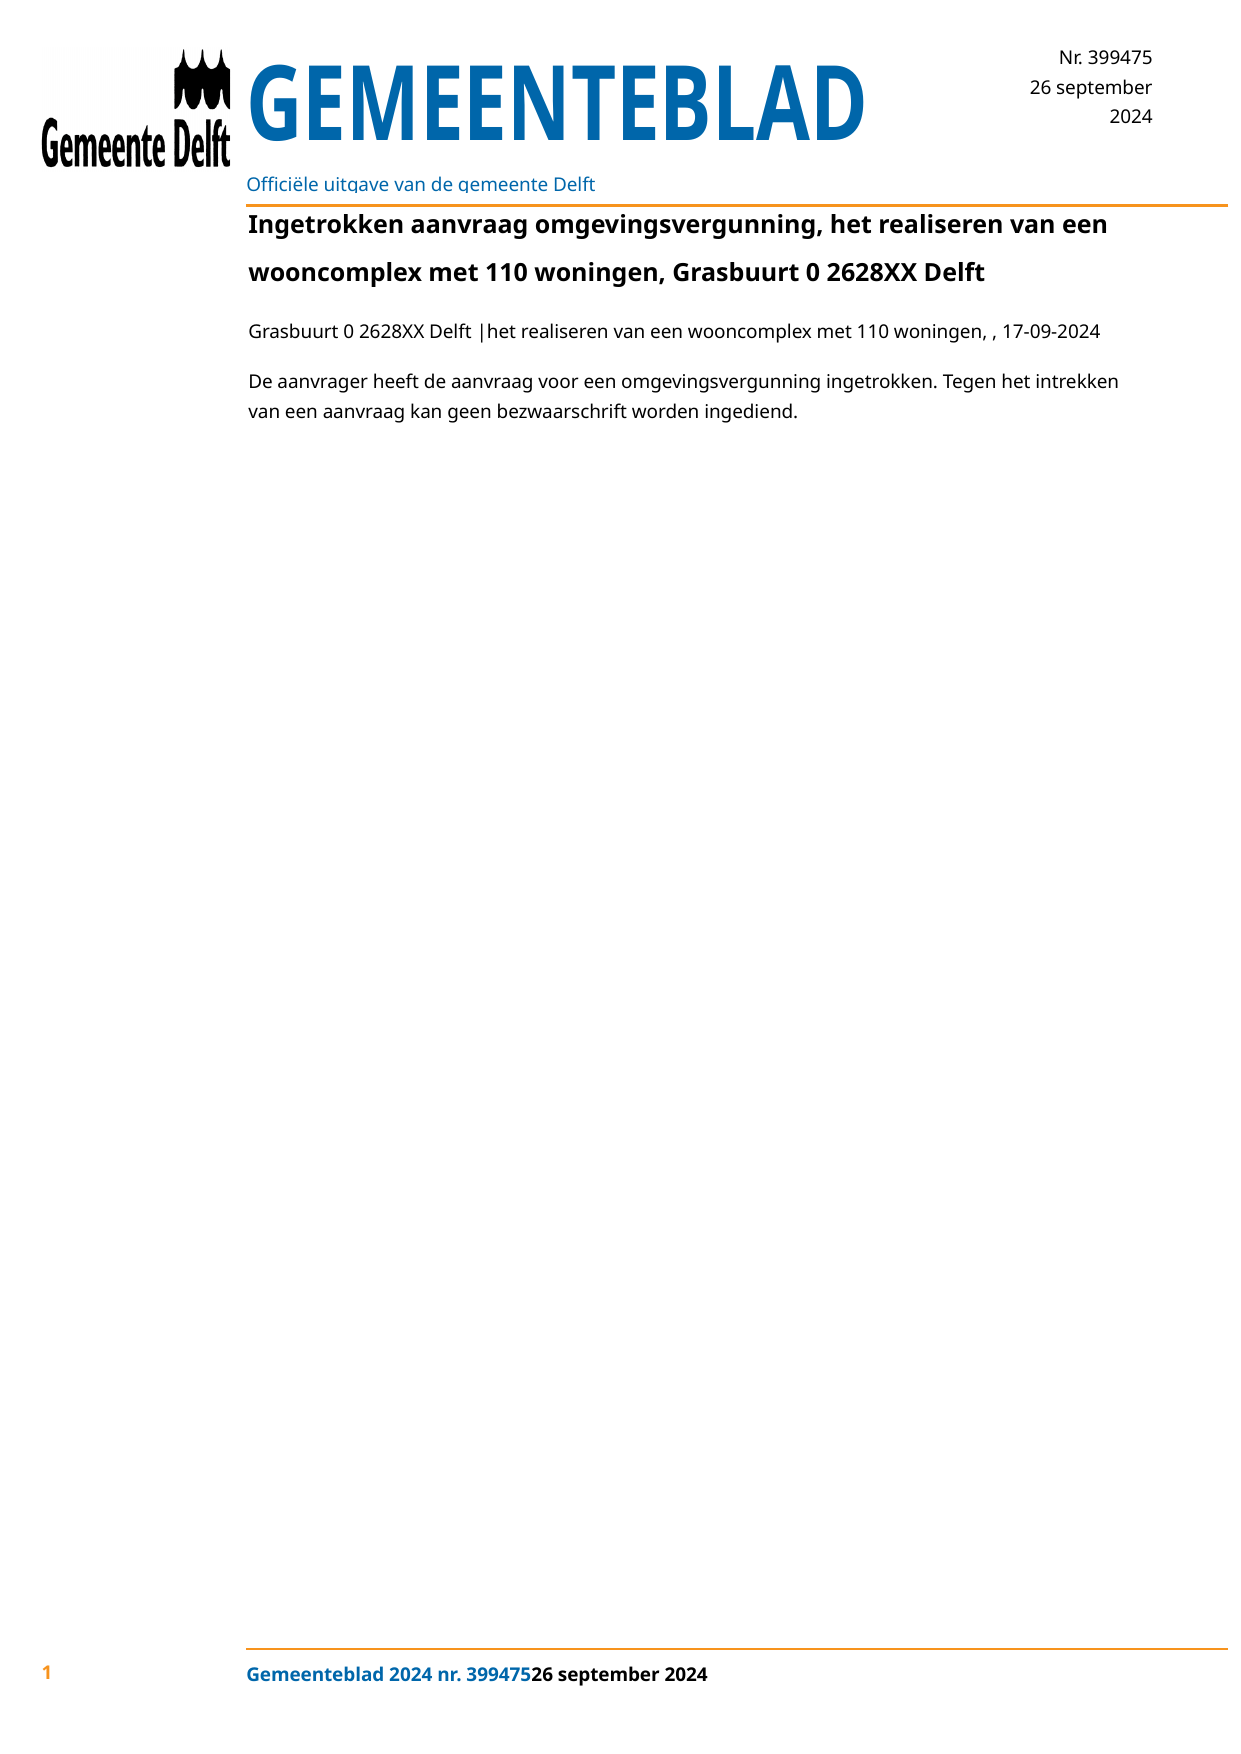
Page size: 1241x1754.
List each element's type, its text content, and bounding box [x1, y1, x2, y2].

picture [41, 47, 231, 172]
text Grasbuurt 0 2628XX Delft |het realiseren van een wooncomplex met 110 woningen, , 17-09-2024 [248, 318, 1152, 344]
text De aanvrager heeft de aanvraag voor een omgevingsvergunning ingetrokken. Tegen het intrekken van een aanvraag kan geen bezwaarschrift worden ingediend. [248, 368, 1152, 424]
text Ingetrokken aanvraag omgevingsvergunning, het realiseren van een wooncomplex met 110 woningen, Grasbuurt 0 2628XX Delft [248, 207, 1152, 288]
